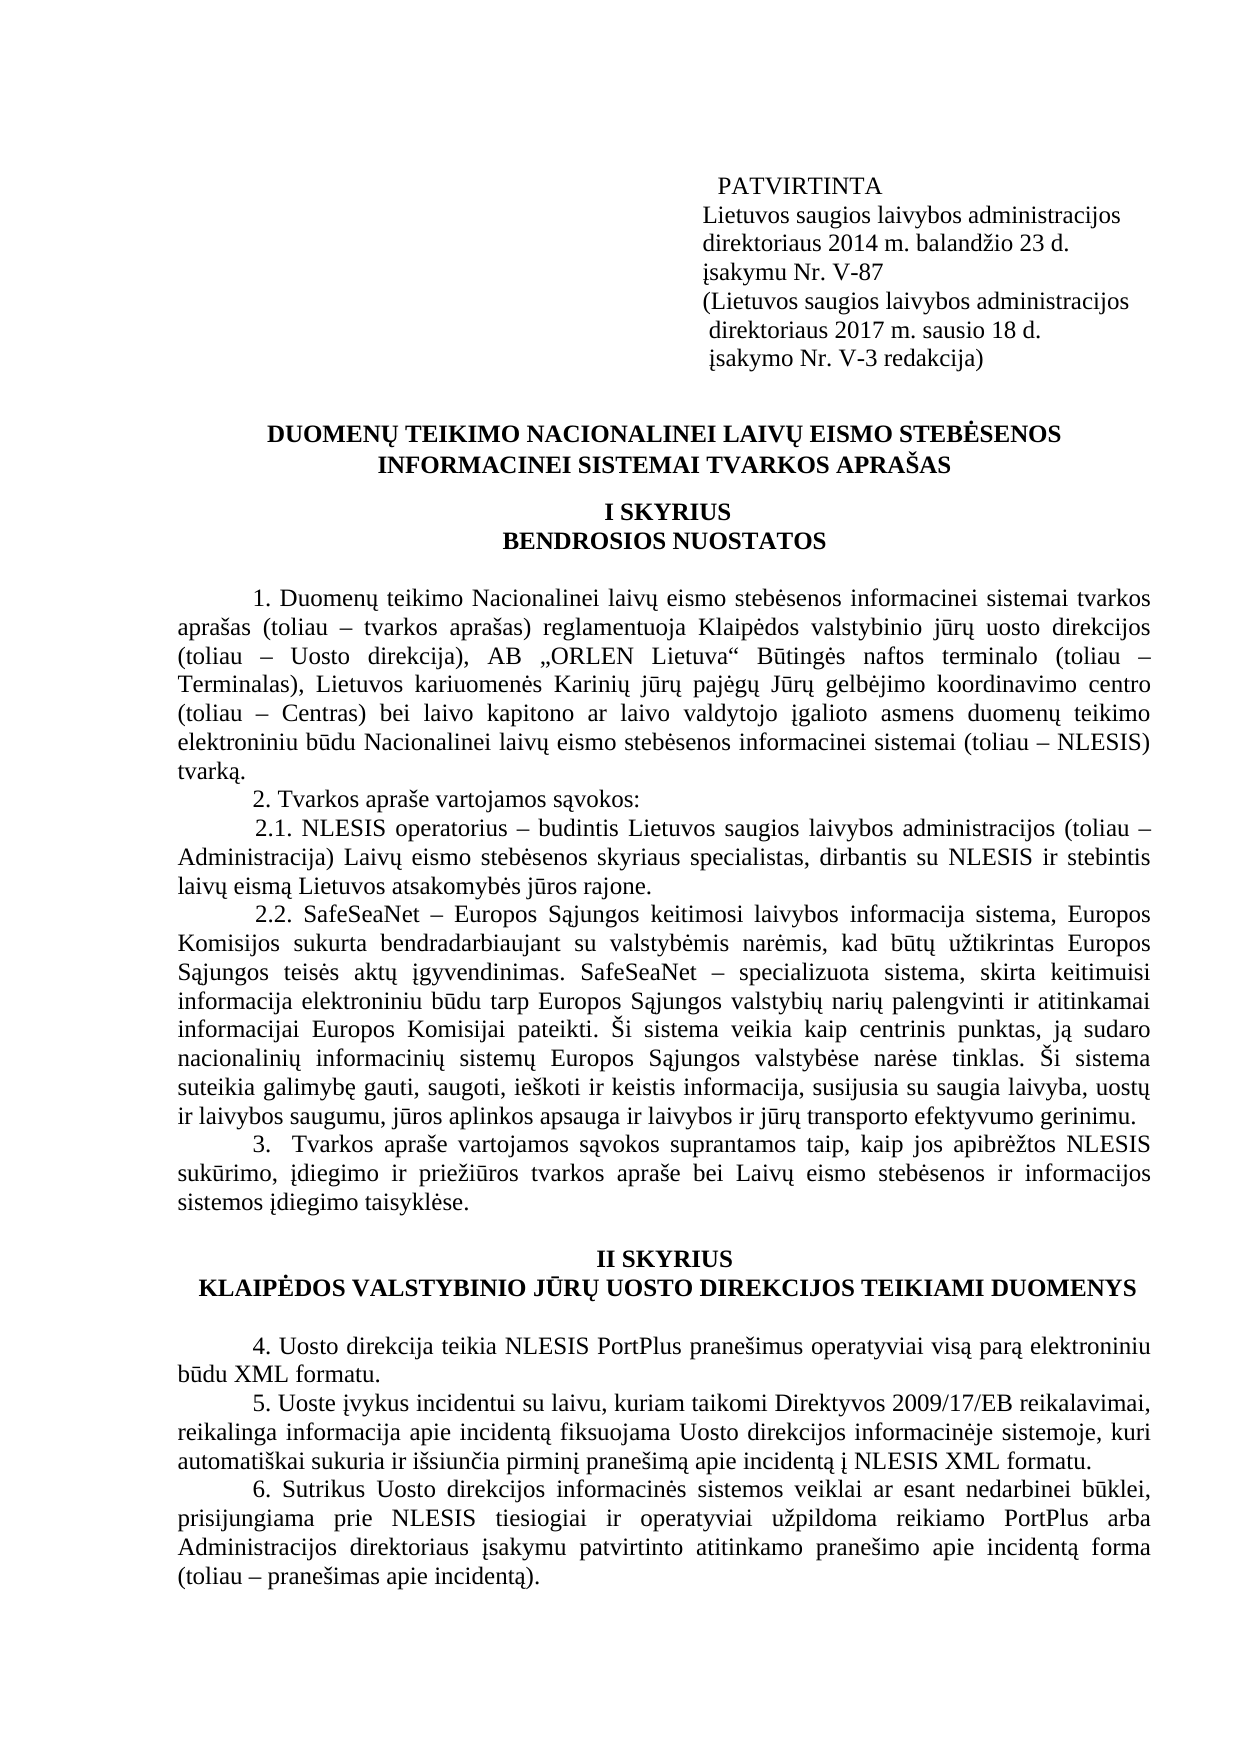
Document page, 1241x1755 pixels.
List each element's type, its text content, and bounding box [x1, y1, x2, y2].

text 2.1. NLESIS operatorius – budintis Lietuvos saugios laivybos administracijos (toliau – Administracija) Laivų eismo stebėsenos skyriaus specialistas, dirbantis su NLESIS ir stebintis laivų eismą Lietuvos atsakomybės jūros rajone. [177, 813, 1152, 899]
text I SKYRIUS [177, 497, 1152, 526]
text 2. Tvarkos apraše vartojamos sąvokos: [177, 784, 1152, 813]
text direktoriaus 2014 m. balandžio 23 d. [177, 228, 1152, 257]
text II SKYRIUS [177, 1244, 1152, 1273]
text Lietuvos saugios laivybos administracijos [177, 200, 1152, 228]
text 3. Tvarkos apraše vartojamos sąvokos suprantamos taip, kaip jos apibrėžtos NLESIS sukūrimo, įdiegimo ir priežiūros tvarkos apraše bei Laivų eismo stebėsenos ir informacijos sistemos įdiegimo taisyklėse. [177, 1129, 1152, 1216]
text 1. Duomenų teikimo Nacionalinei laivų eismo stebėsenos informacinei sistemai tvarkos aprašas (toliau – tvarkos aprašas) reglamentuoja Klaipėdos valstybinio jūrų uosto direkcijos (toliau – Uosto direkcija), AB „ORLEN Lietuva“ Būtingės naftos terminalo (toliau – Terminalas), Lietuvos kariuomenės Karinių jūrų pajėgų Jūrų gelbėjimo koordinavimo centro (toliau – Centras) bei laivo kapitono ar laivo valdytojo įgalioto asmens duomenų teikimo elektroniniu būdu Nacionalinei laivų eismo stebėsenos informacinei sistemai (toliau – NLESIS) tvarką. [177, 583, 1152, 784]
text (Lietuvos saugios laivybos administracijos [177, 286, 1152, 315]
text 6. Sutrikus Uosto direkcijos informacinės sistemos veiklai ar esant nedarbinei būklei, prisijungiama prie NLESIS tiesiogiai ir operatyviai užpildoma reikiamo PortPlus arba Administracijos direktoriaus įsakymu patvirtinto atitinkamo pranešimo apie incidentą forma (toliau – pranešimas apie incidentą). [177, 1474, 1152, 1589]
text 5. Uoste įvykus incidentui su laivu, kuriam taikomi Direktyvos 2009/17/EB reikalavimai, reikalinga informacija apie incidentą fiksuojama Uosto direkcijos informacinėje sistemoje, kuri automatiškai sukuria ir išsiunčia pirminį pranešimą apie incidentą į NLESIS XML formatu. [177, 1388, 1152, 1474]
text 4. Uosto direkcija teikia NLESIS PortPlus pranešimus operatyviai visą parą elektroniniu būdu XML formatu. [177, 1331, 1152, 1388]
text DUOMENŲ TEIKIMO NACIONALINEI LAIVŲ EISMO STEBĖSENOS INFORMACINEI SISTEMAI TVARKOS APRAŠAS [177, 419, 1152, 478]
text 2.2. SafeSeaNet – Europos Sąjungos keitimosi laivybos informacija sistema, Europos Komisijos sukurta bendradarbiaujant su valstybėmis narėmis, kad būtų užtikrintas Europos Sąjungos teisės aktų įgyvendinimas. SafeSeaNet – specializuota sistema, skirta keitimuisi informacija elektroniniu būdu tarp Europos Sąjungos valstybių narių palengvinti ir atitinkamai informacijai Europos Komisijai pateikti. Ši sistema veikia kaip centrinis punktas, ją sudaro nacionalinių informacinių sistemų Europos Sąjungos valstybėse narėse tinklas. Ši sistema suteikia galimybę gauti, saugoti, ieškoti ir keistis informacija, susijusia su saugia laivyba, uostų ir laivybos saugumu, jūros aplinkos apsauga ir laivybos ir jūrų transporto efektyvumo gerinimu. [177, 899, 1152, 1129]
text PATVIRTINTA [582, 171, 1152, 200]
text direktoriaus 2017 m. sausio 18 d. [657, 315, 1152, 343]
text įsakymu Nr. V-87 [177, 257, 1152, 286]
text BENDROSIOS NUOSTATOS [177, 526, 1152, 554]
text įsakymo Nr. V-3 redakcija) [657, 343, 1152, 372]
text KLAIPĖDOS VALSTYBINIO JŪRŲ UOSTO DIREKCIJOS TEIKIAMI DUOMENYS [177, 1273, 1152, 1302]
